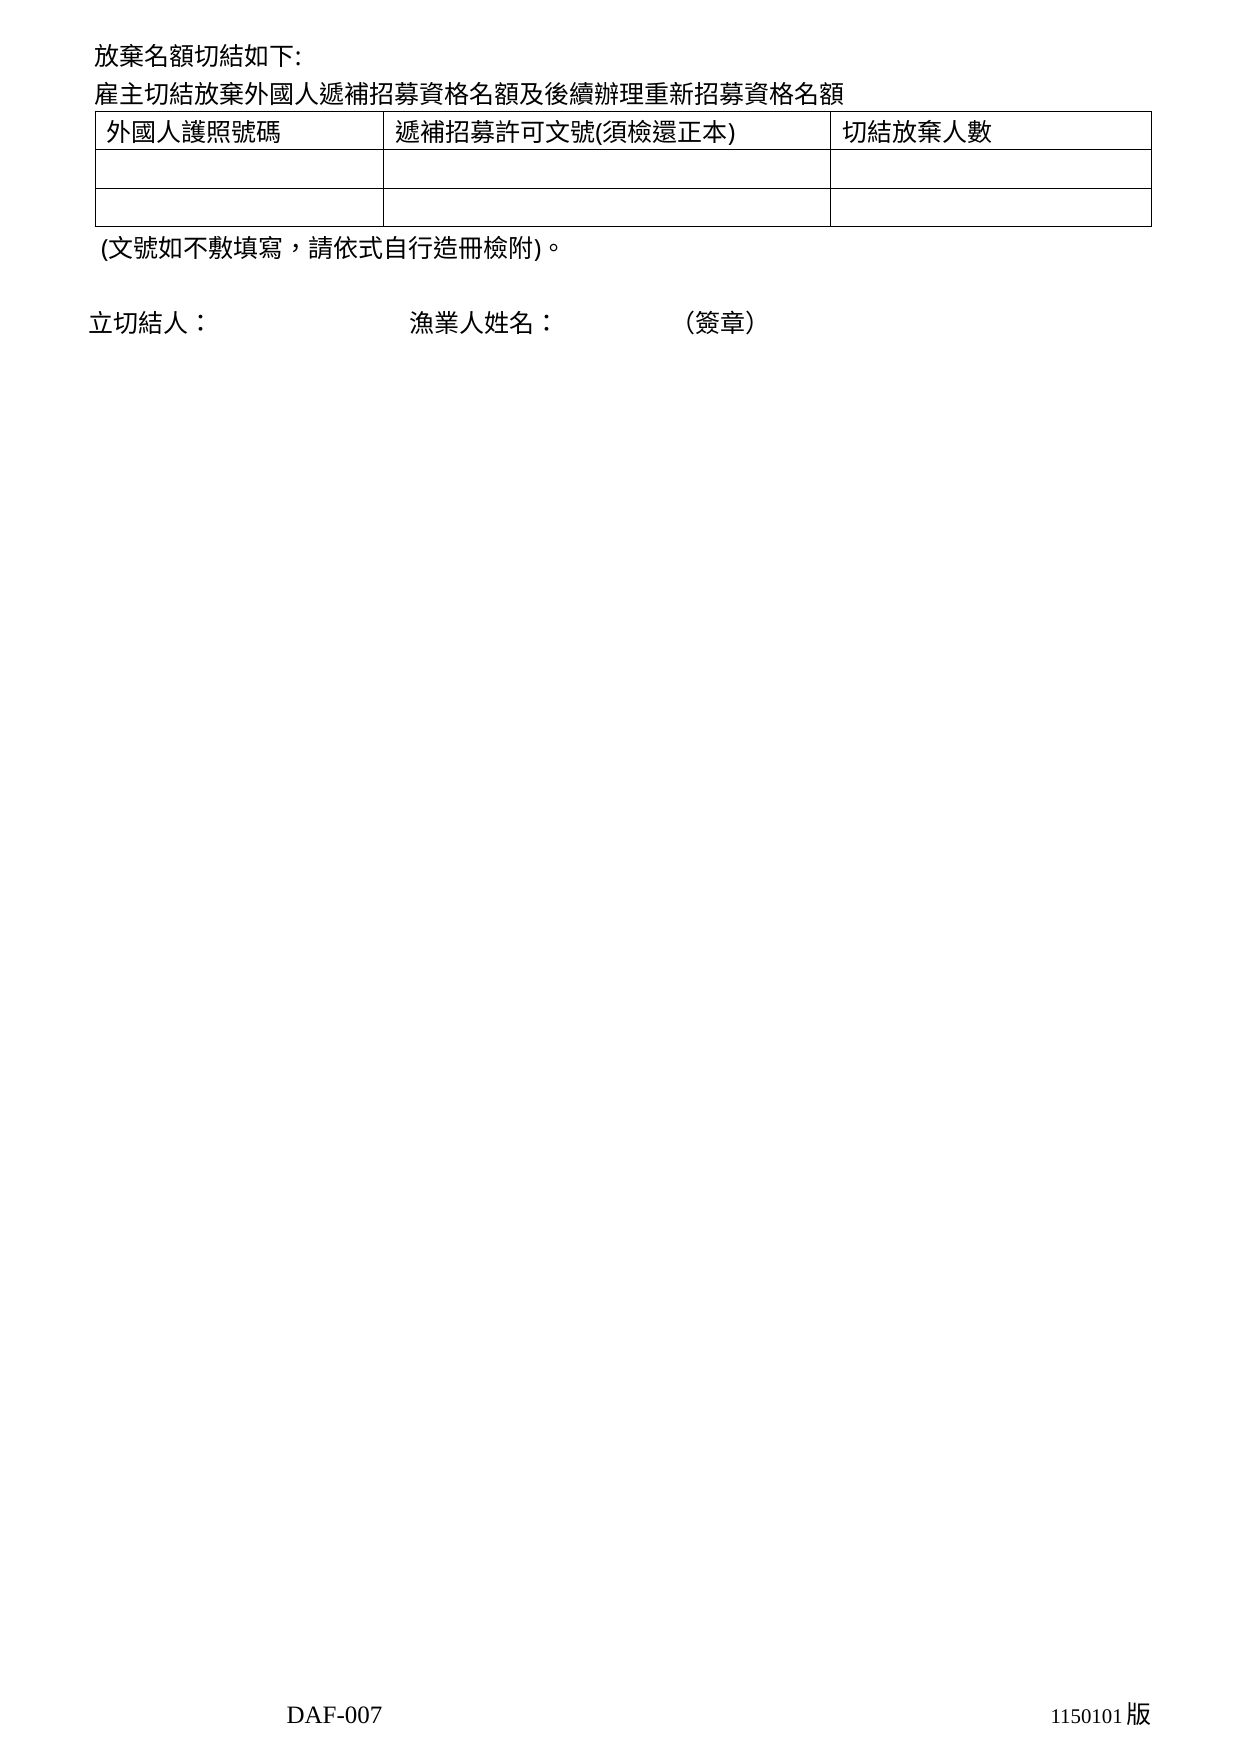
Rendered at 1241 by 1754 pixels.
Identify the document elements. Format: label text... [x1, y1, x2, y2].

text 立切結人： 漁業人姓名： （簽章） [89, 302, 1146, 340]
text 放棄名額切結如下: [94, 37, 1146, 73]
table_header 切結放棄人數 [831, 112, 1151, 149]
table_cell [384, 150, 830, 188]
table_cell [831, 150, 1151, 188]
table_header 遞補招募許可文號(須檢還正本) [384, 112, 830, 149]
table_cell [96, 189, 383, 226]
table_cell [831, 189, 1151, 226]
table_header 外國人護照號碼 [96, 112, 383, 149]
text 雇主切結放棄外國人遞補招募資格名額及後續辦理重新招募資格名額 [94, 73, 1146, 111]
table_cell [384, 189, 830, 226]
text (文號如不敷填寫，請依式自行造冊檢附)。 [94, 227, 1146, 265]
table_cell [96, 150, 383, 188]
